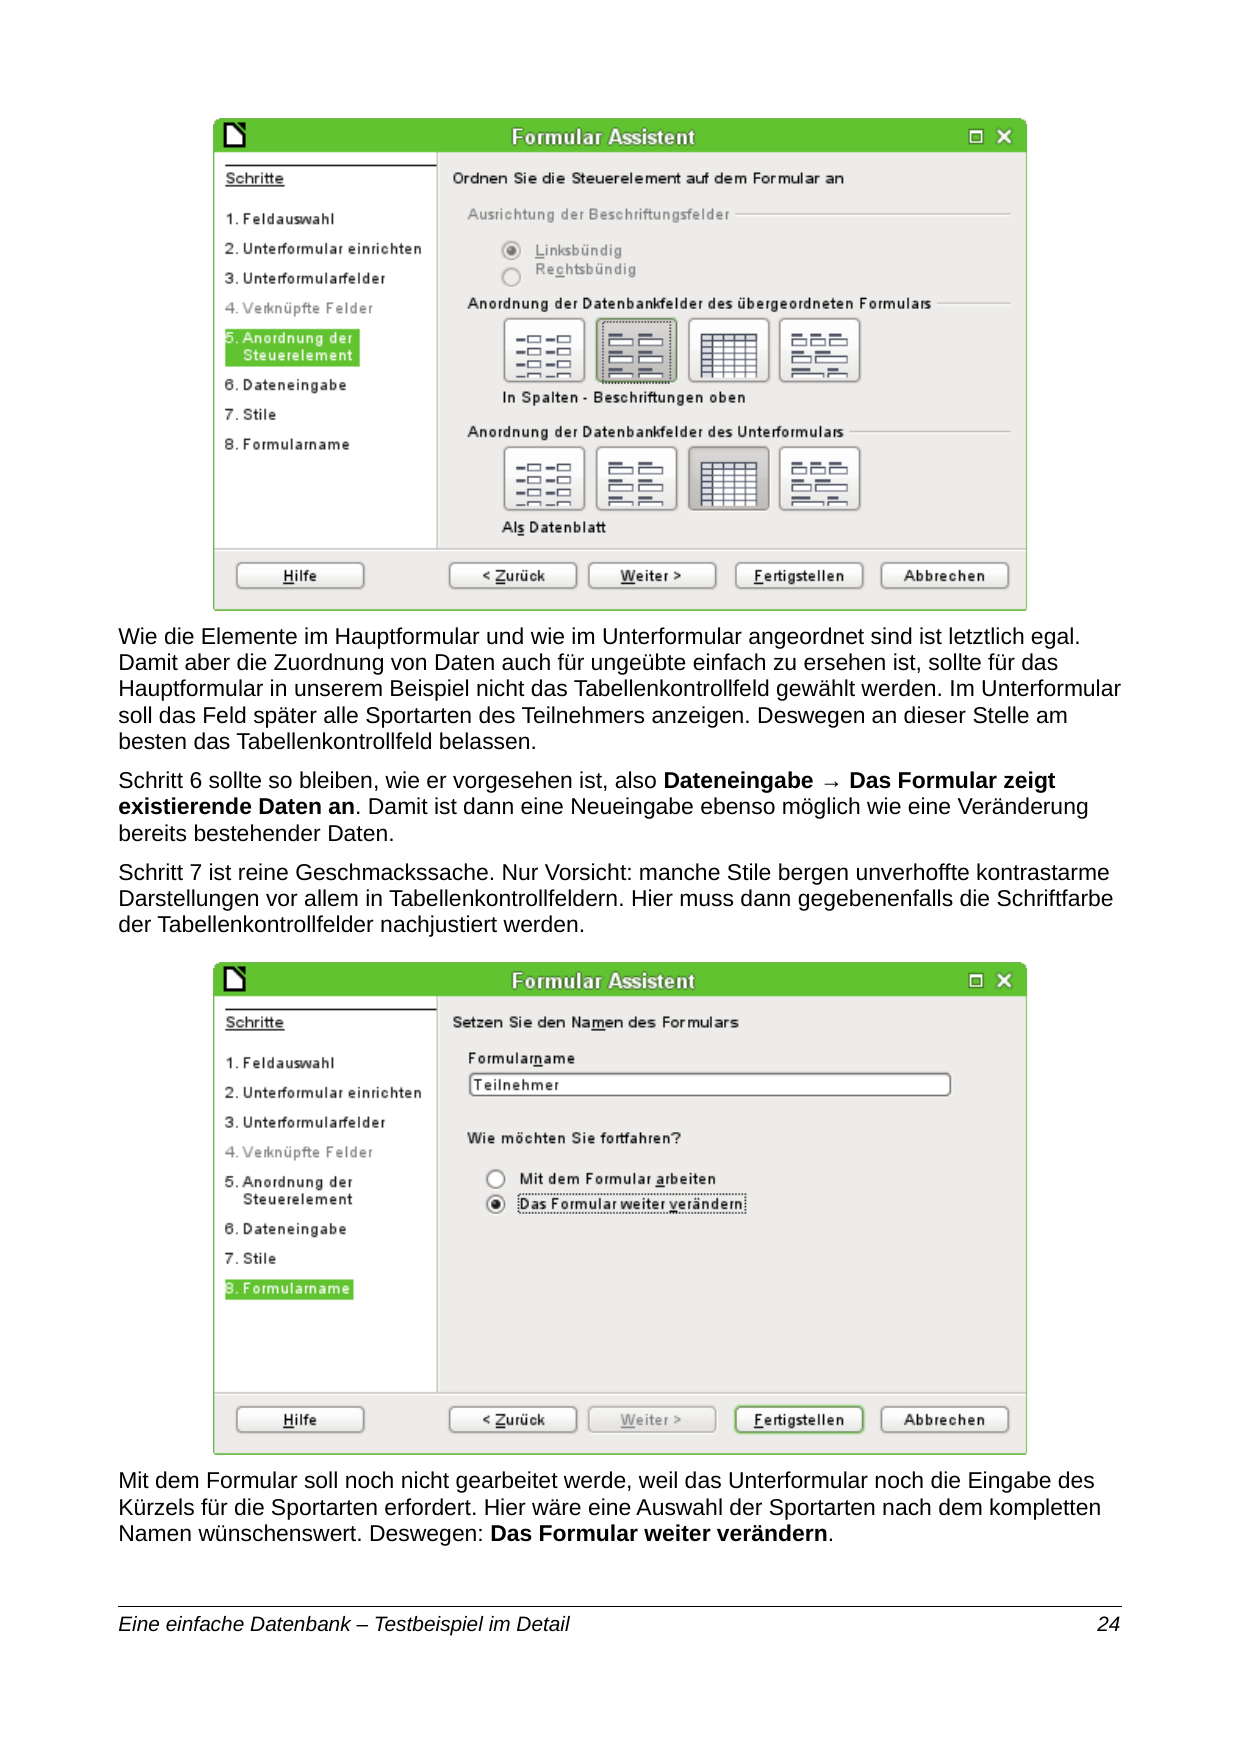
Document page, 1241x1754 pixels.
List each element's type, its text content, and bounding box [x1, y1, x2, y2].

picture [213, 962, 1028, 1455]
text Schritt 6 sollte so bleiben, wie er vorgesehen ist, also Dateneingabe → Das Formular zeigt existierende Daten an. Damit ist dann eine Neueingabe ebenso möglich wie eine Veränderung bereits bestehender Daten. [118, 767, 1122, 846]
picture [213, 118, 1028, 611]
text Wie die Elemente im Hauptformular und wie im Unterformular angeordnet sind ist letztlich egal. Damit aber die Zuordnung von Daten auch für ungeübte einfach zu ersehen ist, sollte für das Hauptformular in unserem Beispiel nicht das Tabellenkontrollfeld gewählt werden. Im Unterformular soll das Feld später alle Sportarten des Teilnehmers anzeigen. Deswegen an dieser Stelle am besten das Tabellenkontrollfeld belassen. [118, 623, 1122, 754]
text Schritt 7 ist reine Geschmackssache. Nur Vorsicht: manche Stile bergen unverhoffte kontrastarme Darstellungen vor allem in Tabellenkontrollfeldern. Hier muss dann gegebenenfalls die Schriftfarbe der Tabellenkontrollfelder nachjustiert werden. [118, 858, 1122, 938]
text Mit dem Formular soll noch nicht gearbeitet werde, weil das Unterformular noch die Eingabe des Kürzels für die Sportarten erfordert. Hier wäre eine Auswahl der Sportarten nach dem kompletten Namen wünschenswert. Deswegen: Das Formular weiter verändern. [118, 1467, 1122, 1546]
